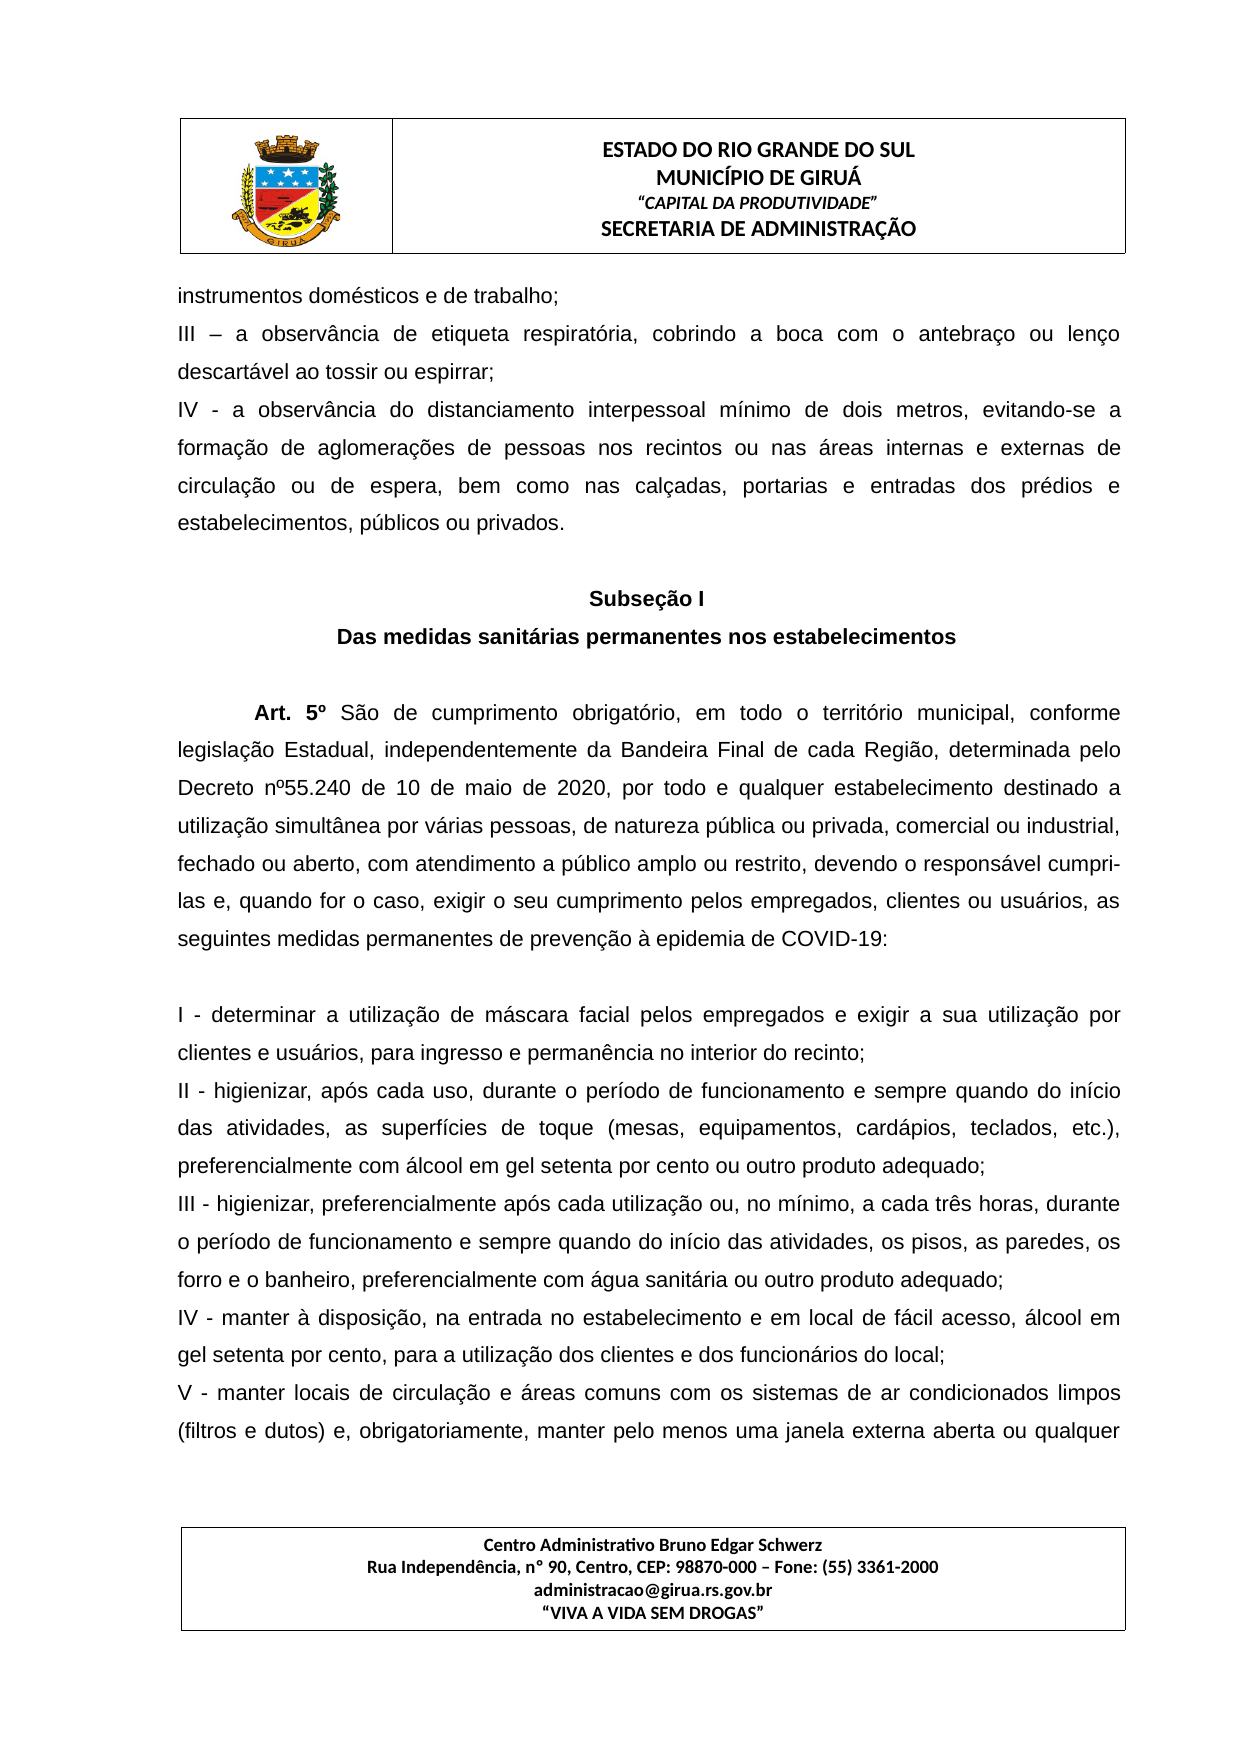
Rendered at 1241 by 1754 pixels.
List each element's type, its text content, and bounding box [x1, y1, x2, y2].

text III – a observância de etiqueta respiratória, cobrindo a boca com o antebraço ou lenço descartável ao tossir ou espirrar; [177, 321, 1122, 384]
text Subseção I [177, 586, 1122, 611]
text Das medidas sanitárias permanentes nos estabelecimentos [177, 624, 1122, 649]
text I - determinar a utilização de máscara facial pelos empregados e exigir a sua utilização por clientes e usuários, para ingresso e permanência no interior do recinto; [177, 1002, 1122, 1065]
text instrumentos domésticos e de trabalho; [177, 283, 1122, 309]
text V - manter locais de circulação e áreas comuns com os sistemas de ar condicionados limpos (filtros e dutos) e, obrigatoriamente, manter pelo menos uma janela externa aberta ou qualquer [177, 1380, 1122, 1443]
text II - higienizar, após cada uso, durante o período de funcionamento e sempre quando do início das atividades, as superfícies de toque (mesas, equipamentos, cardápios, teclados, etc.), preferencialmente com álcool em gel setenta por cento ou outro produto adequado; [177, 1077, 1122, 1178]
text III - higienizar, preferencialmente após cada utilização ou, no mínimo, a cada três horas, durante o período de funcionamento e sempre quando do início das atividades, os pisos, as paredes, os forro e o banheiro, preferencialmente com água sanitária ou outro produto adequado; [177, 1191, 1122, 1292]
text IV - manter à disposição, na entrada no estabelecimento e em local de fácil acesso, álcool em gel setenta por cento, para a utilização dos clientes e dos funcionários do local; [177, 1304, 1122, 1367]
text IV - a observância do distanciamento interpessoal mínimo de dois metros, evitando-se a formação de aglomerações de pessoas nos recintos ou nas áreas internas e externas de circulação ou de espera, bem como nas calçadas, portarias e entradas dos prédios e estabelecimentos, públicos ou privados. [177, 397, 1122, 536]
text Art. 5º São de cumprimento obrigatório, em todo o território municipal, conforme legislação Estadual, independentemente da Bandeira Final de cada Região, determinada pelo Decreto nº55.240 de 10 de maio de 2020, por todo e qualquer estabelecimento destinado a utilização simultânea por várias pessoas, de natureza pública ou privada, comercial ou industrial, fechado ou aberto, com atendimento a público amplo ou restrito, devendo o responsável cumpri-las e, quando for o caso, exigir o seu cumprimento pelos empregados, clientes ou usuários, as seguintes medidas permanentes de prevenção à epidemia de COVID-19: [177, 699, 1122, 951]
